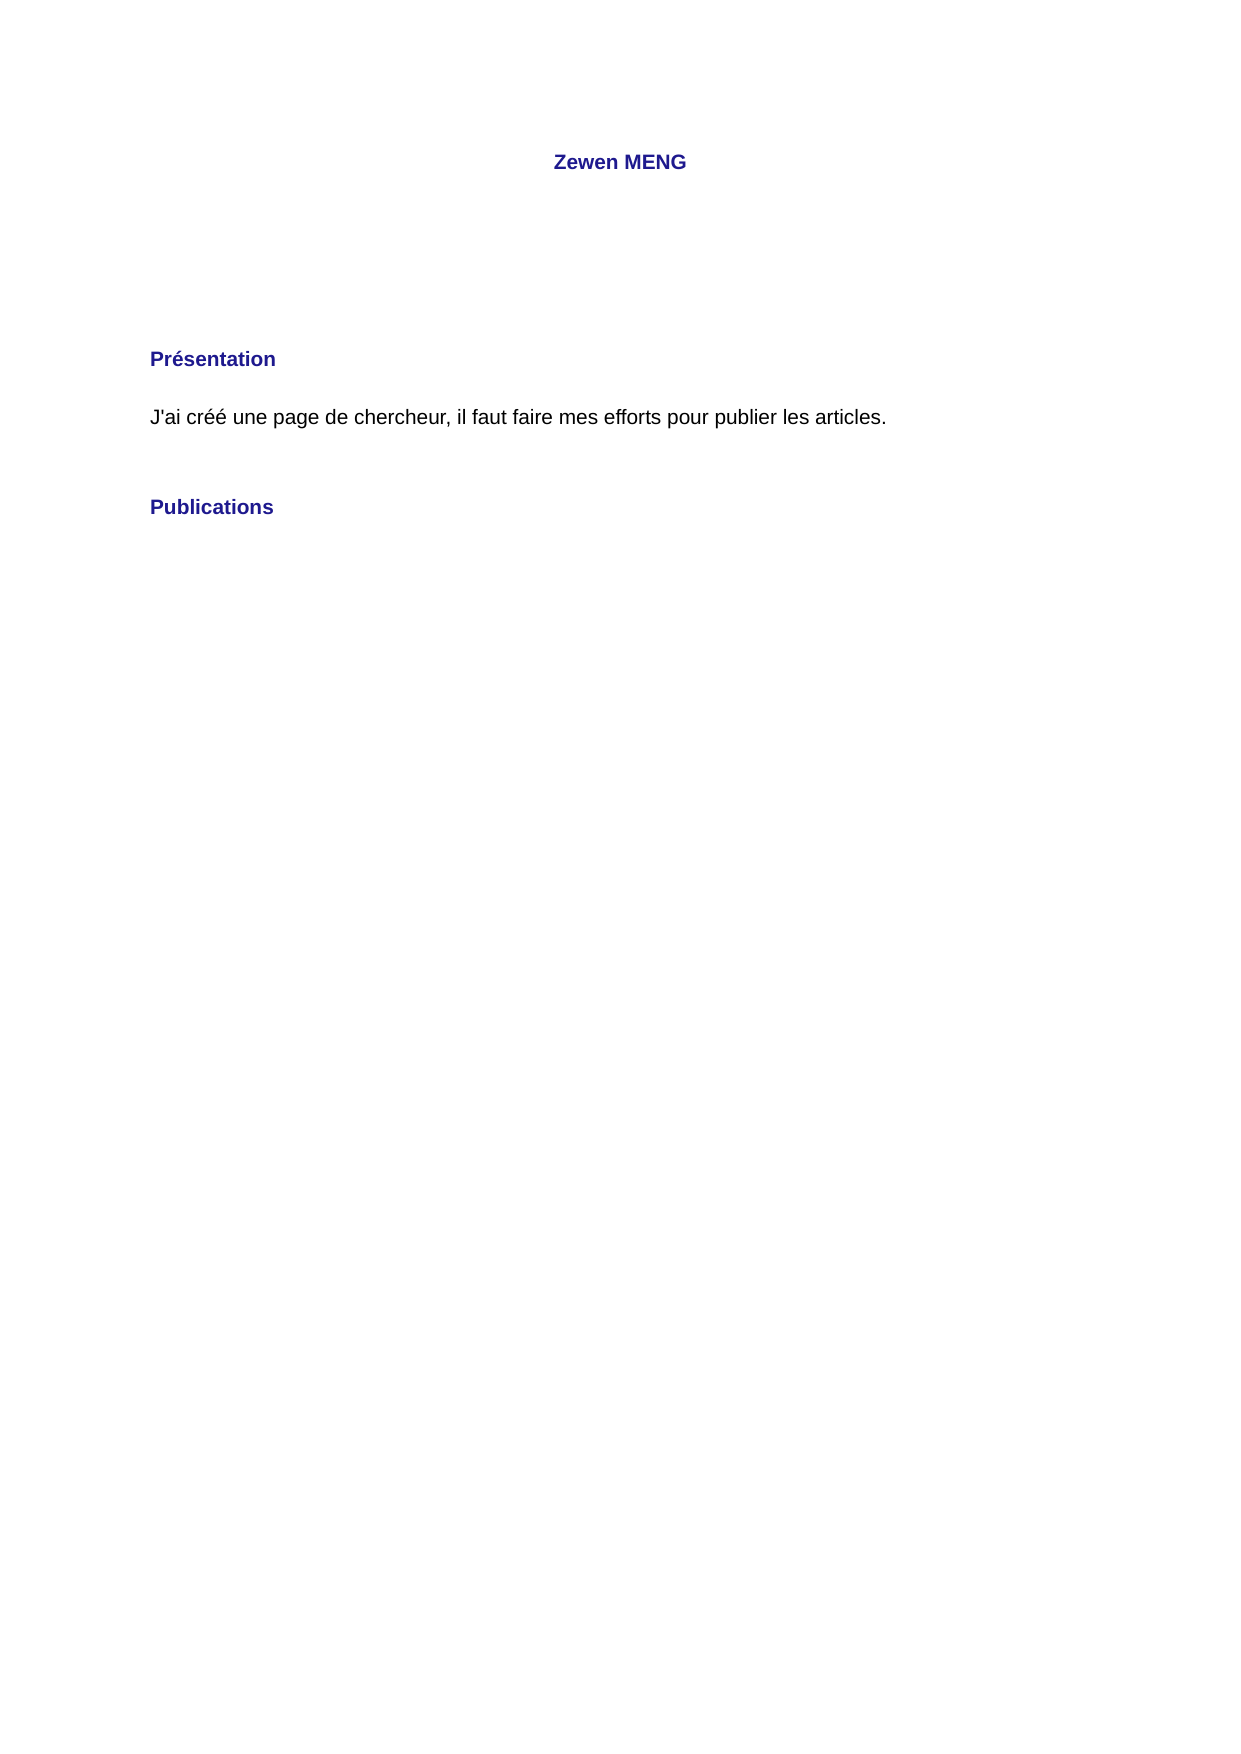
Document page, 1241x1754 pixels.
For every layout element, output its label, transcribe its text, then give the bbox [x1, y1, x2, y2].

text J'ai créé une page de chercheur, il faut faire mes efforts pour publier les articles. [150, 405, 1090, 429]
subtitle Publications [150, 495, 1090, 519]
subtitle Présentation [150, 347, 1090, 371]
subtitle Zewen MENG [150, 150, 1090, 174]
